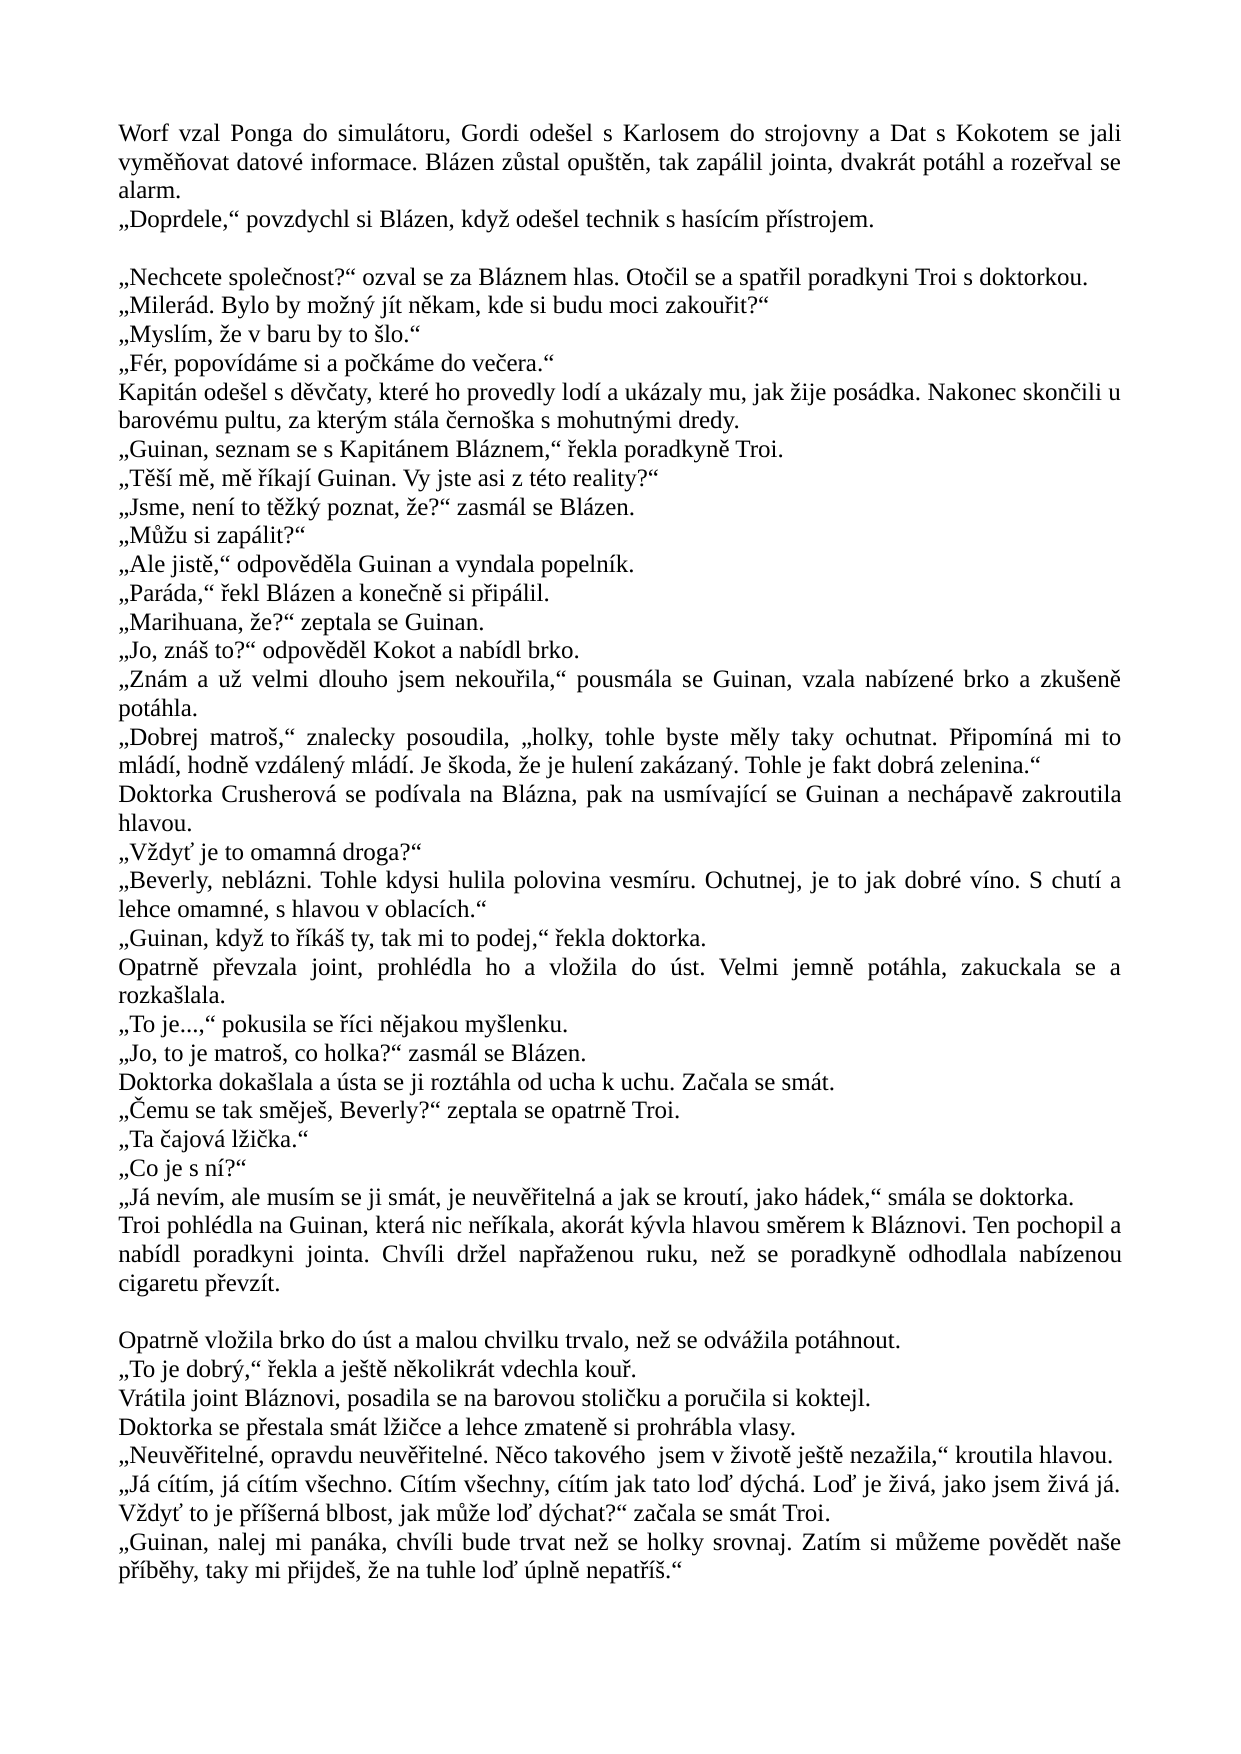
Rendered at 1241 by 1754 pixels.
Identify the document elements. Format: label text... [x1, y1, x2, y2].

text „Můžu si zapálit?“ [118, 521, 1122, 549]
text „Guinan, seznam se s Kapitánem Bláznem,“ řekla poradkyně Troi. [118, 434, 1122, 463]
text Doktorka Crusherová se podívala na Blázna, pak na usmívající se Guinan a nechápavě zakroutila hlavou. [118, 779, 1122, 837]
text „Neuvěřitelné, opravdu neuvěřitelné. Něco takového jsem v životě ještě nezažila,“ kroutila hlavou. [118, 1441, 1122, 1469]
text „Já nevím, ale musím se ji smát, je neuvěřitelná a jak se kroutí, jako hádek,“ smála se doktorka. [118, 1182, 1122, 1211]
text „Guinan, když to říkáš ty, tak mi to podej,“ řekla doktorka. [118, 923, 1122, 952]
text Opatrně vložila brko do úst a malou chvilku trvalo, než se odvážila potáhnout. [118, 1326, 1122, 1354]
text „Nechcete společnost?“ ozval se za Bláznem hlas. Otočil se a spatřil poradkyni Troi s doktorkou. [118, 262, 1122, 291]
text „Čemu se tak směješ, Beverly?“ zeptala se opatrně Troi. [118, 1096, 1122, 1124]
text „Dobrej matroš,“ znalecky posoudila, „holky, tohle byste měly taky ochutnat. Připomíná mi to mládí, hodně vzdálený mládí. Je škoda, že je hulení zakázaný. Tohle je fakt dobrá zelenina.“ [118, 722, 1122, 779]
text Doktorka se přestala smát lžičce a lehce zmateně si prohrábla vlasy. [118, 1412, 1122, 1441]
text „Jo, znáš to?“ odpověděl Kokot a nabídl brko. [118, 636, 1122, 664]
text „Ta čajová lžička.“ [118, 1124, 1122, 1153]
text „Jsme, není to těžký poznat, že?“ zasmál se Blázen. [118, 492, 1122, 521]
text „Paráda,“ řekl Blázen a konečně si připálil. [118, 578, 1122, 607]
text Opatrně převzala joint, prohlédla ho a vložila do úst. Velmi jemně potáhla, zakuckala se a rozkašlala. [118, 952, 1122, 1009]
text „Milerád. Bylo by možný jít někam, kde si budu moci zakouřit?“ [118, 291, 1122, 319]
text „Fér, popovídáme si a počkáme do večera.“ [118, 348, 1122, 377]
text „Znám a už velmi dlouho jsem nekouřila,“ pousmála se Guinan, vzala nabízené brko a zkušeně potáhla. [118, 664, 1122, 722]
text „Doprdele,“ povzdychl si Blázen, když odešel technik s hasícím přístrojem. [118, 204, 1122, 233]
text „Marihuana, že?“ zeptala se Guinan. [118, 607, 1122, 636]
text Worf vzal Ponga do simulátoru, Gordi odešel s Karlosem do strojovny a Dat s Kokotem se jali vyměňovat datové informace. Blázen zůstal opuštěn, tak zapálil jointa, dvakrát potáhl a rozeřval se alarm. [118, 118, 1122, 204]
text „To je...,“ pokusila se říci nějakou myšlenku. [118, 1009, 1122, 1038]
text „Co je s ní?“ [118, 1153, 1122, 1182]
text „Guinan, nalej mi panáka, chvíli bude trvat než se holky srovnaj. Zatím si můžeme povědět naše příběhy, taky mi přijdeš, že na tuhle loď úplně nepatříš.“ [118, 1527, 1122, 1584]
text „Já cítím, já cítím všechno. Cítím všechny, cítím jak tato loď dýchá. Loď je živá, jako jsem živá já. Vždyť to je příšerná blbost, jak může loď dýchat?“ začala se smát Troi. [118, 1469, 1122, 1527]
text Kapitán odešel s děvčaty, které ho provedly lodí a ukázaly mu, jak žije posádka. Nakonec skončili u barovému pultu, za kterým stála černoška s mohutnými dredy. [118, 377, 1122, 434]
text Vrátila joint Bláznovi, posadila se na barovou stoličku a poručila si koktejl. [118, 1383, 1122, 1412]
text „To je dobrý,“ řekla a ještě několikrát vdechla kouř. [118, 1354, 1122, 1383]
text „Vždyť je to omamná droga?“ [118, 837, 1122, 866]
text Doktorka dokašlala a ústa se ji roztáhla od ucha k uchu. Začala se smát. [118, 1067, 1122, 1096]
text „Ale jistě,“ odpověděla Guinan a vyndala popelník. [118, 549, 1122, 578]
text „Jo, to je matroš, co holka?“ zasmál se Blázen. [118, 1038, 1122, 1067]
text „Těší mě, mě říkají Guinan. Vy jste asi z této reality?“ [118, 463, 1122, 492]
text Troi pohlédla na Guinan, která nic neříkala, akorát kývla hlavou směrem k Bláznovi. Ten pochopil a nabídl poradkyni jointa. Chvíli držel napřaženou ruku, než se poradkyně odhodlala nabízenou cigaretu převzít. [118, 1211, 1122, 1297]
text „Beverly, neblázni. Tohle kdysi hulila polovina vesmíru. Ochutnej, je to jak dobré víno. S chutí a lehce omamné, s hlavou v oblacích.“ [118, 866, 1122, 923]
text „Myslím, že v baru by to šlo.“ [118, 319, 1122, 348]
